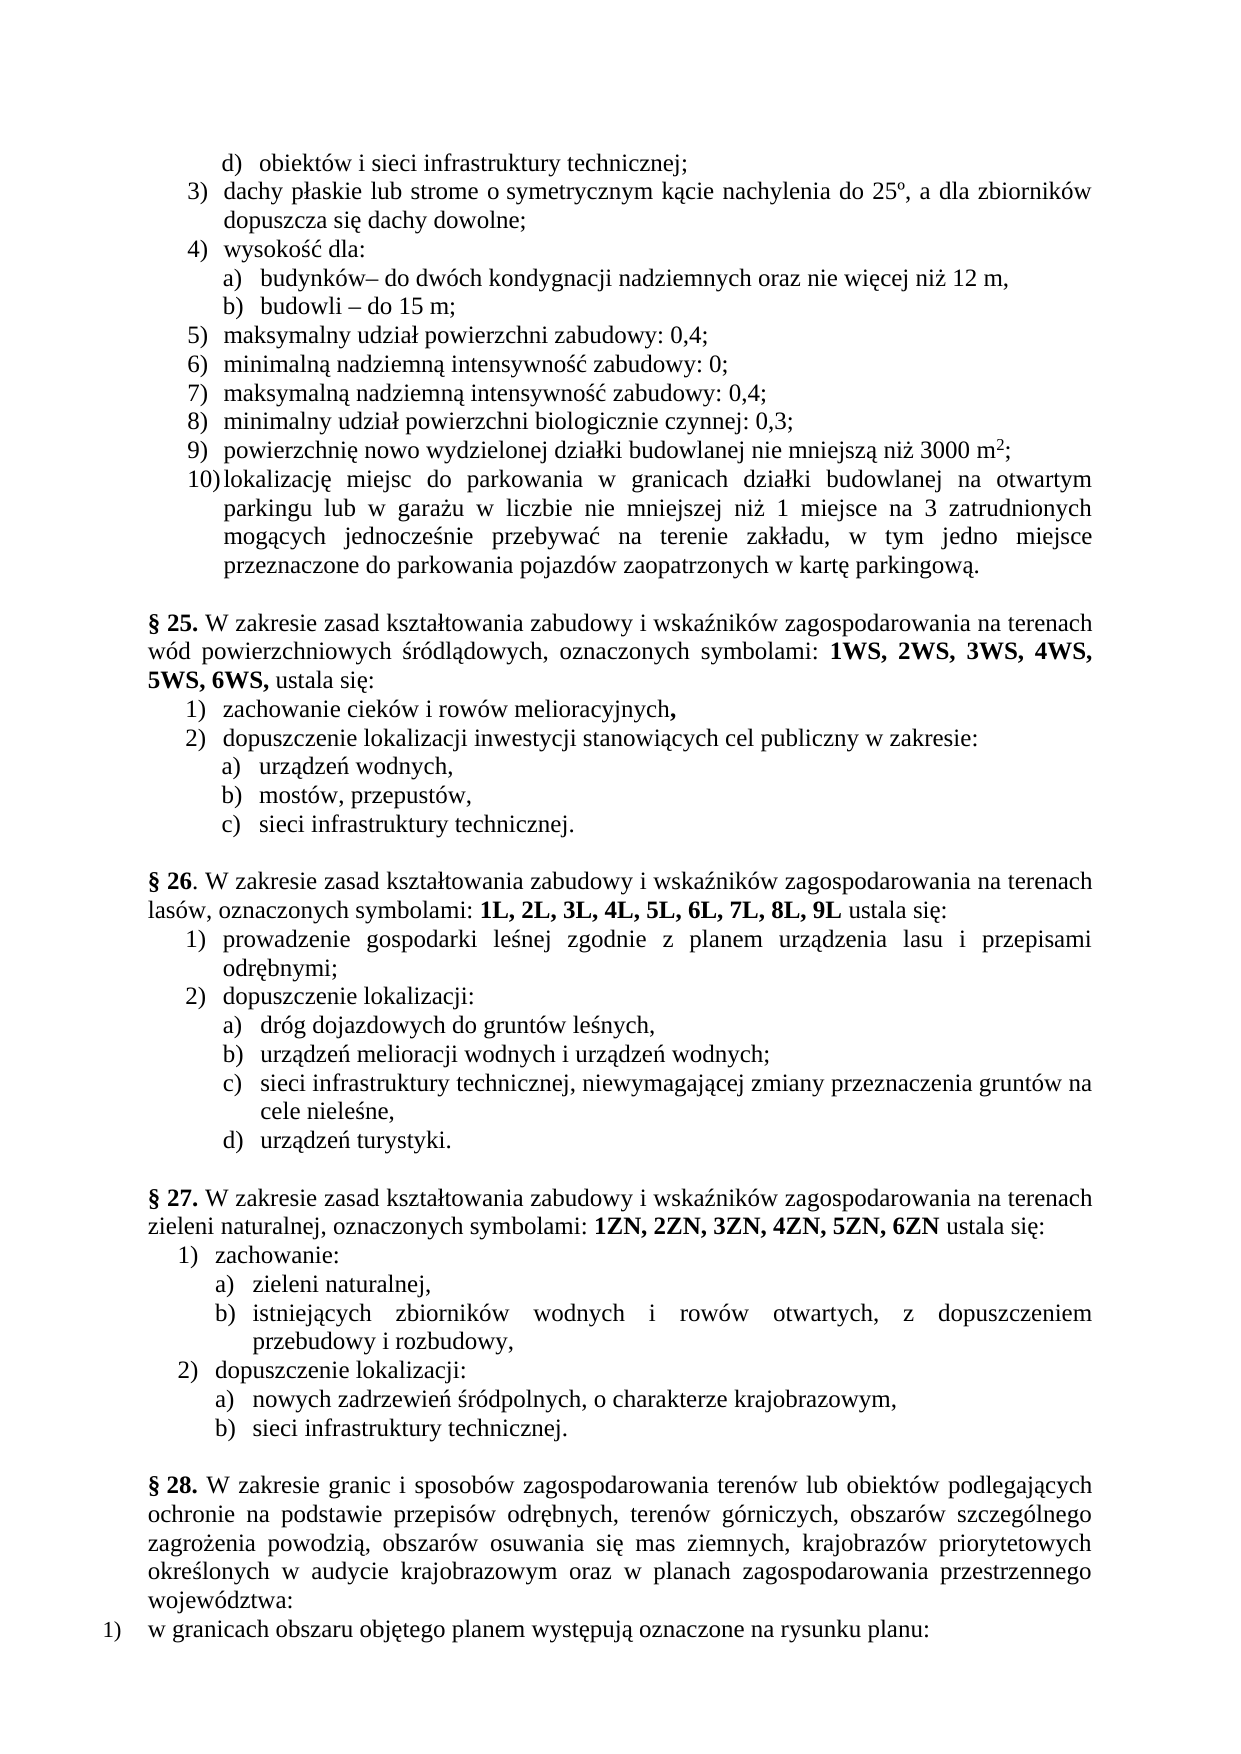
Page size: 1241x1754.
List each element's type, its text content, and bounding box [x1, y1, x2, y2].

text § 28. W zakresie granic i sposobów zagospodarowania terenów lub obiektów podlegających ochronie na podstawie przepisów odrębnych, terenów górniczych, obszarów szczególnego zagrożenia powodzią, obszarów osuwania się mas ziemnych, krajobrazów priorytetowych określonych w audycie krajobrazowym oraz w planach zagospodarowania przestrzennego województwa: [148, 1470, 1093, 1614]
list sieci infrastruktury technicznej. [215, 1413, 1093, 1441]
list sieci infrastruktury technicznej. [221, 809, 1093, 838]
list dróg dojazdowych do gruntów leśnych, [223, 1010, 1093, 1039]
list urządzeń wodnych, [221, 751, 1093, 780]
list prowadzenie gospodarki leśnej zgodnie z planem urządzenia lasu i przepisami odrębnymi; [185, 924, 1093, 981]
list budynków– do dwóch kondygnacji nadziemnych oraz nie więcej niż 12 m, [223, 263, 1093, 291]
text § 27. W zakresie zasad kształtowania zabudowy i wskaźników zagospodarowania na terenach zieleni naturalnej, oznaczonych symbolami: 1ZN, 2ZN, 3ZN, 4ZN, 5ZN, 6ZN ustala się: [148, 1183, 1093, 1240]
list w granicach obszaru objętego planem występują oznaczone na rysunku planu: [102, 1614, 1093, 1643]
list lokalizację miejsc do parkowania w granicach działki budowlanej na otwartym parkingu lub w garażu w liczbie nie mniejszej niż 1 miejsce na 3 zatrudnionych mogących jednocześnie przebywać na terenie zakładu, w tym jedno miejsce przeznaczone do parkowania pojazdów zaopatrzonych w kartę parkingową. [187, 464, 1093, 579]
list budowli – do 15 m; [223, 291, 1093, 320]
list wysokość dla: [187, 234, 1093, 263]
list minimalny udział powierzchni biologicznie czynnej: 0,3; [187, 406, 1093, 435]
list istniejących zbiorników wodnych i rowów otwartych, z dopuszczeniem przebudowy i rozbudowy, [215, 1298, 1093, 1355]
list zachowanie cieków i rowów melioracyjnych, [185, 694, 1093, 723]
list urządzeń melioracji wodnych i urządzeń wodnych; [223, 1039, 1093, 1068]
list nowych zadrzewień śródpolnych, o charakterze krajobrazowym, [215, 1384, 1093, 1413]
list maksymalny udział powierzchni zabudowy: 0,4; [187, 320, 1093, 349]
list zachowanie: [177, 1240, 1093, 1269]
list minimalną nadziemną intensywność zabudowy: 0; [187, 349, 1093, 378]
list mostów, przepustów, [221, 780, 1093, 809]
list zieleni naturalnej, [215, 1269, 1093, 1298]
list maksymalną nadziemną intensywność zabudowy: 0,4; [187, 378, 1093, 406]
list dopuszczenie lokalizacji: [177, 1355, 1093, 1384]
list dachy płaskie lub strome o symetrycznym kącie nachylenia do 25º, a dla zbiorników dopuszcza się dachy dowolne; [187, 176, 1093, 234]
text § 26. W zakresie zasad kształtowania zabudowy i wskaźników zagospodarowania na terenach lasów, oznaczonych symbolami: 1L, 2L, 3L, 4L, 5L, 6L, 7L, 8L, 9L ustala się: [148, 866, 1093, 924]
list urządzeń turystyki. [223, 1125, 1093, 1154]
list sieci infrastruktury technicznej, niewymagającej zmiany przeznaczenia gruntów na cele nieleśne, [223, 1068, 1093, 1125]
text § 25. W zakresie zasad kształtowania zabudowy i wskaźników zagospodarowania na terenach wód powierzchniowych śródlądowych, oznaczonych symbolami: 1WS, 2WS, 3WS, 4WS, 5WS, 6WS, ustala się: [148, 608, 1093, 694]
list obiektów i sieci infrastruktury technicznej; [221, 148, 1093, 176]
list dopuszczenie lokalizacji inwestycji stanowiących cel publiczny w zakresie: [185, 723, 1093, 751]
list powierzchnię nowo wydzielonej działki budowlanej nie mniejszą niż 3000 m2; [187, 435, 1093, 464]
list dopuszczenie lokalizacji: [185, 981, 1093, 1010]
